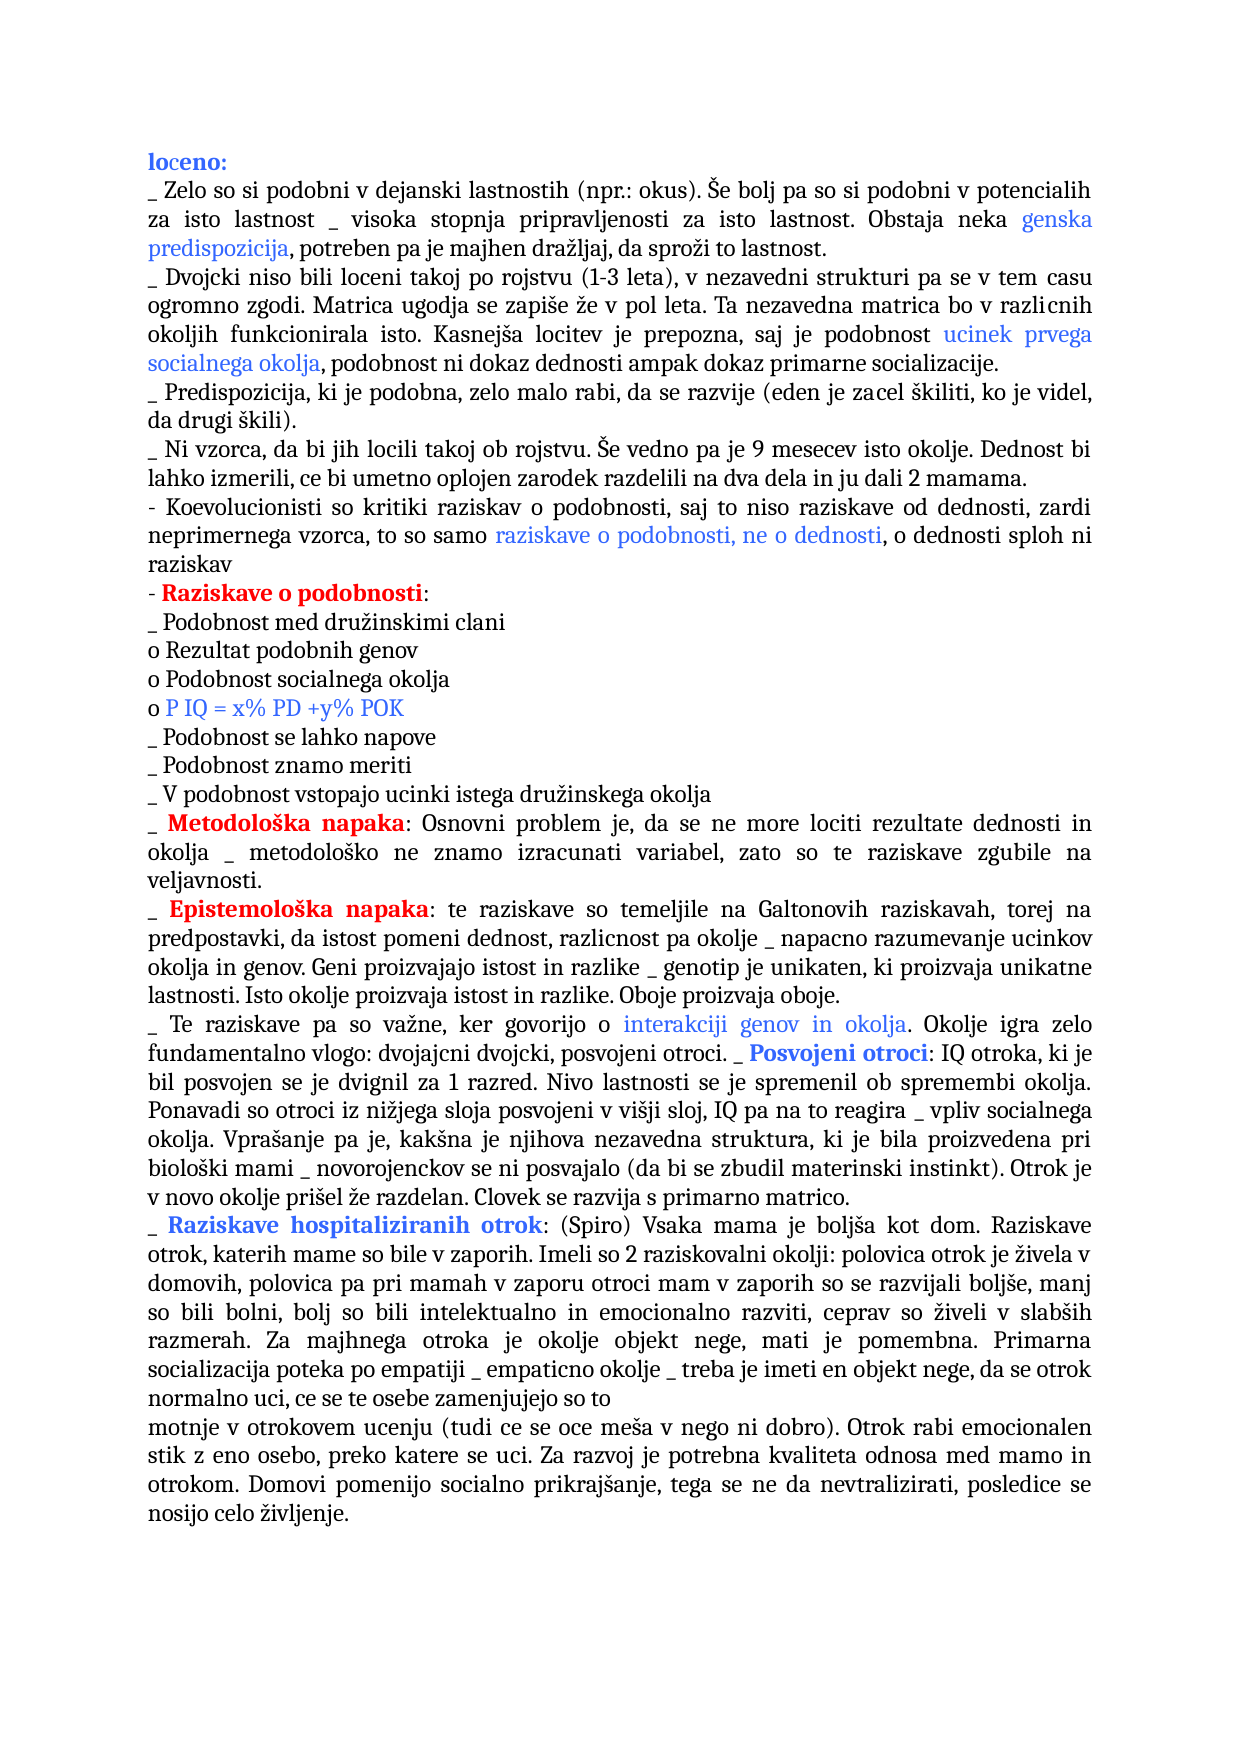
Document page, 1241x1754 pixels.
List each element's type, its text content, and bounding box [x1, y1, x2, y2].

text _ Podobnost znamo meriti [148, 751, 1093, 780]
text _ Epistemološka napaka: te raziskave so temeljile na Galtonovih raziskavah, torej na predpostavki, da istost pomeni dednost, razlicnost pa okolje _ napacno razumevanje ucinkov okolja in genov. Geni proizvajajo istost in razlike _ genotip je unikaten, ki proizvaja unikatne lastnosti. Isto okolje proizvaja istost in razlike. Oboje proizvaja oboje. [148, 895, 1093, 1010]
text _ Predispozicija, ki je podobna, zelo malo rabi, da se razvije (eden je zacel škiliti, ko je videl, da drugi škili). [148, 378, 1093, 435]
text _ Podobnost med družinskimi clani [148, 608, 1093, 636]
text o P IQ = x% PD +y% POK [148, 694, 1093, 723]
text - Raziskave o podobnosti: [148, 579, 1093, 608]
text _ Zelo so si podobni v dejanski lastnostih (npr.: okus). Še bolj pa so si podobni v potencialih za isto lastnost _ visoka stopnja pripravljenosti za isto lastnost. Obstaja neka genska predispozicija, potreben pa je majhen dražljaj, da sproži to lastnost. [148, 176, 1093, 263]
text _ Te raziskave pa so važne, ker govorijo o interakciji genov in okolja. Okolje igra zelo fundamentalno vlogo: dvojajcni dvojcki, posvojeni otroci. _ Posvojeni otroci: IQ otroka, ki je bil posvojen se je dvignil za 1 razred. Nivo lastnosti se je spremenil ob spremembi okolja. Ponavadi so otroci iz nižjega sloja posvojeni v višji sloj, IQ pa na to reagira _ vpliv socialnega okolja. Vprašanje pa je, kakšna je njihova nezavedna struktura, ki je bila proizvedena pri biološki mami _ novorojenckov se ni posvajalo (da bi se zbudil materinski instinkt). Otrok je v novo okolje prišel že razdelan. Clovek se razvija s primarno matrico. [148, 1010, 1093, 1211]
text _ V podobnost vstopajo ucinki istega družinskega okolja [148, 780, 1093, 809]
text _ Ni vzorca, da bi jih locili takoj ob rojstvu. Še vedno pa je 9 mesecev isto okolje. Dednost bi lahko izmerili, ce bi umetno oplojen zarodek razdelili na dva dela in ju dali 2 mamama. [148, 435, 1093, 493]
text _ Metodološka napaka: Osnovni problem je, da se ne more lociti rezultate dednosti in okolja _ metodološko ne znamo izracunati variabel, zato so te raziskave zgubile na veljavnosti. [148, 809, 1093, 895]
text - Koevolucionisti so kritiki raziskav o podobnosti, saj to niso raziskave od dednosti, zardi neprimernega vzorca, to so samo raziskave o podobnosti, ne o dednosti, o dednosti sploh ni raziskav [148, 493, 1093, 579]
text o Podobnost socialnega okolja [148, 665, 1093, 694]
text o Rezultat podobnih genov [148, 636, 1093, 665]
text _ Dvojcki niso bili loceni takoj po rojstvu (1-3 leta), v nezavedni strukturi pa se v tem casu ogromno zgodi. Matrica ugodja se zapiše že v pol leta. Ta nezavedna matrica bo v razlicnih okoljih funkcionirala isto. Kasnejša locitev je prepozna, saj je podobnost ucinek prvega socialnega okolja, podobnost ni dokaz dednosti ampak dokaz primarne socializacije. [148, 263, 1093, 378]
text _ Podobnost se lahko napove [148, 723, 1093, 751]
text motnje v otrokovem ucenju (tudi ce se oce meša v nego ni dobro). Otrok rabi emocionalen stik z eno osebo, preko katere se uci. Za razvoj je potrebna kvaliteta odnosa med mamo in otrokom. Domovi pomenijo socialno prikrajšanje, tega se ne da nevtralizirati, posledice se nosijo celo življenje. [148, 1413, 1093, 1528]
text loceno: [148, 148, 1093, 176]
text _ Raziskave hospitaliziranih otrok: (Spiro) Vsaka mama je boljša kot dom. Raziskave otrok, katerih mame so bile v zaporih. Imeli so 2 raziskovalni okolji: polovica otrok je živela v domovih, polovica pa pri mamah v zaporu otroci mam v zaporih so se razvijali boljše, manj so bili bolni, bolj so bili intelektualno in emocionalno razviti, ceprav so živeli v slabših razmerah. Za majhnega otroka je okolje objekt nege, mati je pomembna. Primarna socializacija poteka po empatiji _ empaticno okolje _ treba je imeti en objekt nege, da se otrok normalno uci, ce se te osebe zamenjujejo so to [148, 1211, 1093, 1413]
